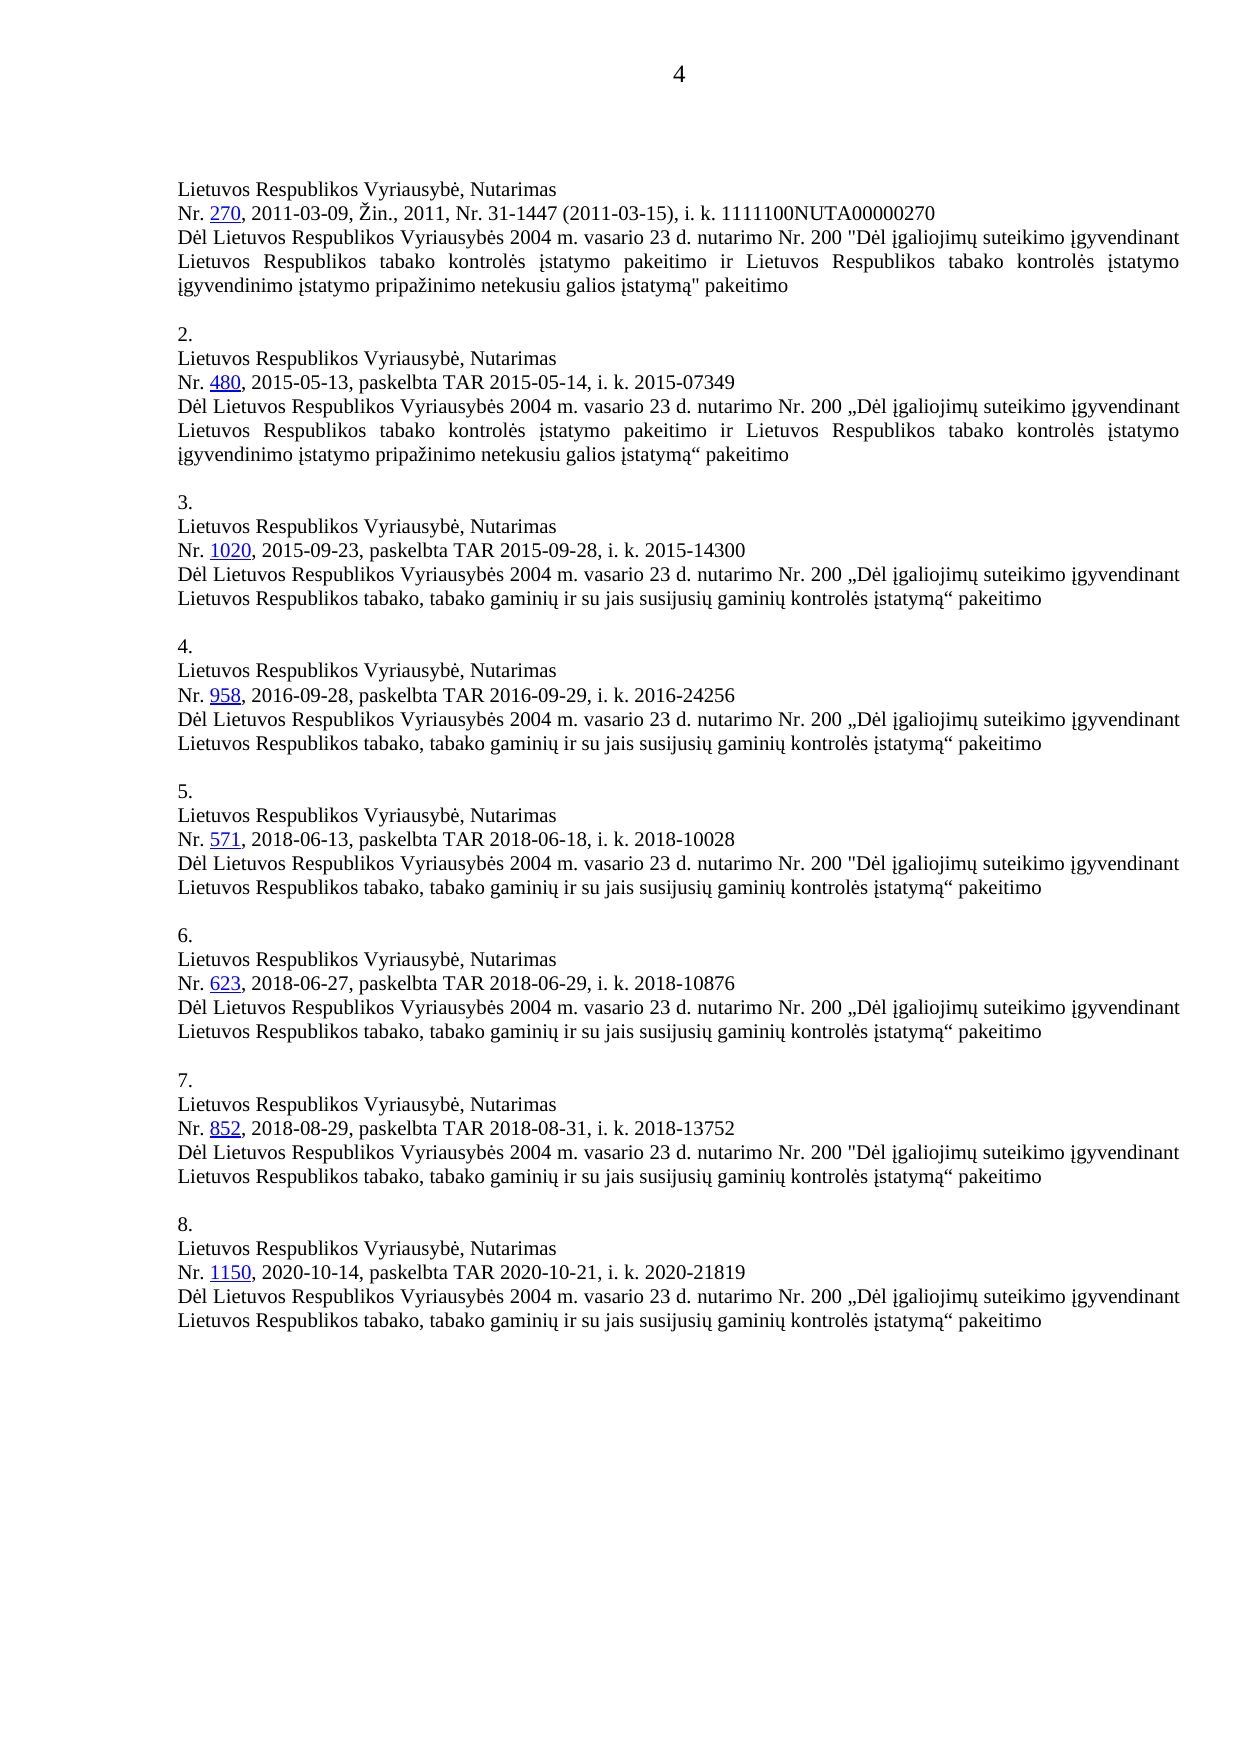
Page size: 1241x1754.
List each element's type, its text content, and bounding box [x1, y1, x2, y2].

text 2. [177, 322, 1181, 346]
text 7. [177, 1067, 1181, 1092]
text Dėl Lietuvos Respublikos Vyriausybės 2004 m. vasario 23 d. nutarimo Nr. 200 "Dėl įgaliojimų suteikimo įgyvendinant Lietuvos Respublikos tabako kontrolės įstatymo pakeitimo ir Lietuvos Respublikos tabako kontrolės įstatymo įgyvendinimo įstatymo pripažinimo netekusiu galios įstatymą" pakeitimo [177, 225, 1181, 297]
text Nr. 623, 2018-06-27, paskelbta TAR 2018-06-29, i. k. 2018-10876 [177, 971, 1181, 995]
text Lietuvos Respublikos Vyriausybė, Nutarimas [177, 514, 1181, 538]
text Lietuvos Respublikos Vyriausybė, Nutarimas [177, 947, 1181, 971]
text Dėl Lietuvos Respublikos Vyriausybės 2004 m. vasario 23 d. nutarimo Nr. 200 „Dėl įgaliojimų suteikimo įgyvendinant Lietuvos Respublikos tabako, tabako gaminių ir su jais susijusių gaminių kontrolės įstatymą“ pakeitimo [177, 995, 1181, 1043]
text 6. [177, 923, 1181, 947]
text Lietuvos Respublikos Vyriausybė, Nutarimas [177, 1236, 1181, 1260]
text 3. [177, 490, 1181, 514]
text Dėl Lietuvos Respublikos Vyriausybės 2004 m. vasario 23 d. nutarimo Nr. 200 "Dėl įgaliojimų suteikimo įgyvendinant Lietuvos Respublikos tabako, tabako gaminių ir su jais susijusių gaminių kontrolės įstatymą“ pakeitimo [177, 851, 1181, 899]
text Lietuvos Respublikos Vyriausybė, Nutarimas [177, 177, 1181, 201]
text 5. [177, 779, 1181, 803]
text Nr. 1020, 2015-09-23, paskelbta TAR 2015-09-28, i. k. 2015-14300 [177, 538, 1181, 562]
text 8. [177, 1212, 1181, 1236]
text Nr. 958, 2016-09-28, paskelbta TAR 2016-09-29, i. k. 2016-24256 [177, 682, 1181, 707]
text Dėl Lietuvos Respublikos Vyriausybės 2004 m. vasario 23 d. nutarimo Nr. 200 „Dėl įgaliojimų suteikimo įgyvendinant Lietuvos Respublikos tabako, tabako gaminių ir su jais susijusių gaminių kontrolės įstatymą“ pakeitimo [177, 562, 1181, 610]
text Nr. 852, 2018-08-29, paskelbta TAR 2018-08-31, i. k. 2018-13752 [177, 1116, 1181, 1140]
text Lietuvos Respublikos Vyriausybė, Nutarimas [177, 803, 1181, 827]
text Nr. 480, 2015-05-13, paskelbta TAR 2015-05-14, i. k. 2015-07349 [177, 370, 1181, 394]
text Lietuvos Respublikos Vyriausybė, Nutarimas [177, 658, 1181, 682]
text Lietuvos Respublikos Vyriausybė, Nutarimas [177, 346, 1181, 370]
text 4. [177, 634, 1181, 658]
text Nr. 571, 2018-06-13, paskelbta TAR 2018-06-18, i. k. 2018-10028 [177, 827, 1181, 851]
text Dėl Lietuvos Respublikos Vyriausybės 2004 m. vasario 23 d. nutarimo Nr. 200 „Dėl įgaliojimų suteikimo įgyvendinant Lietuvos Respublikos tabako, tabako gaminių ir su jais susijusių gaminių kontrolės įstatymą“ pakeitimo [177, 707, 1181, 755]
text Nr. 270, 2011-03-09, Žin., 2011, Nr. 31-1447 (2011-03-15), i. k. 1111100NUTA00000270 [177, 201, 1181, 225]
text Dėl Lietuvos Respublikos Vyriausybės 2004 m. vasario 23 d. nutarimo Nr. 200 „Dėl įgaliojimų suteikimo įgyvendinant Lietuvos Respublikos tabako, tabako gaminių ir su jais susijusių gaminių kontrolės įstatymą“ pakeitimo [177, 1284, 1181, 1332]
text Nr. 1150, 2020-10-14, paskelbta TAR 2020-10-21, i. k. 2020-21819 [177, 1260, 1181, 1284]
text Dėl Lietuvos Respublikos Vyriausybės 2004 m. vasario 23 d. nutarimo Nr. 200 „Dėl įgaliojimų suteikimo įgyvendinant Lietuvos Respublikos tabako kontrolės įstatymo pakeitimo ir Lietuvos Respublikos tabako kontrolės įstatymo įgyvendinimo įstatymo pripažinimo netekusiu galios įstatymą“ pakeitimo [177, 394, 1181, 466]
text Lietuvos Respublikos Vyriausybė, Nutarimas [177, 1092, 1181, 1116]
text Dėl Lietuvos Respublikos Vyriausybės 2004 m. vasario 23 d. nutarimo Nr. 200 "Dėl įgaliojimų suteikimo įgyvendinant Lietuvos Respublikos tabako, tabako gaminių ir su jais susijusių gaminių kontrolės įstatymą“ pakeitimo [177, 1140, 1181, 1188]
